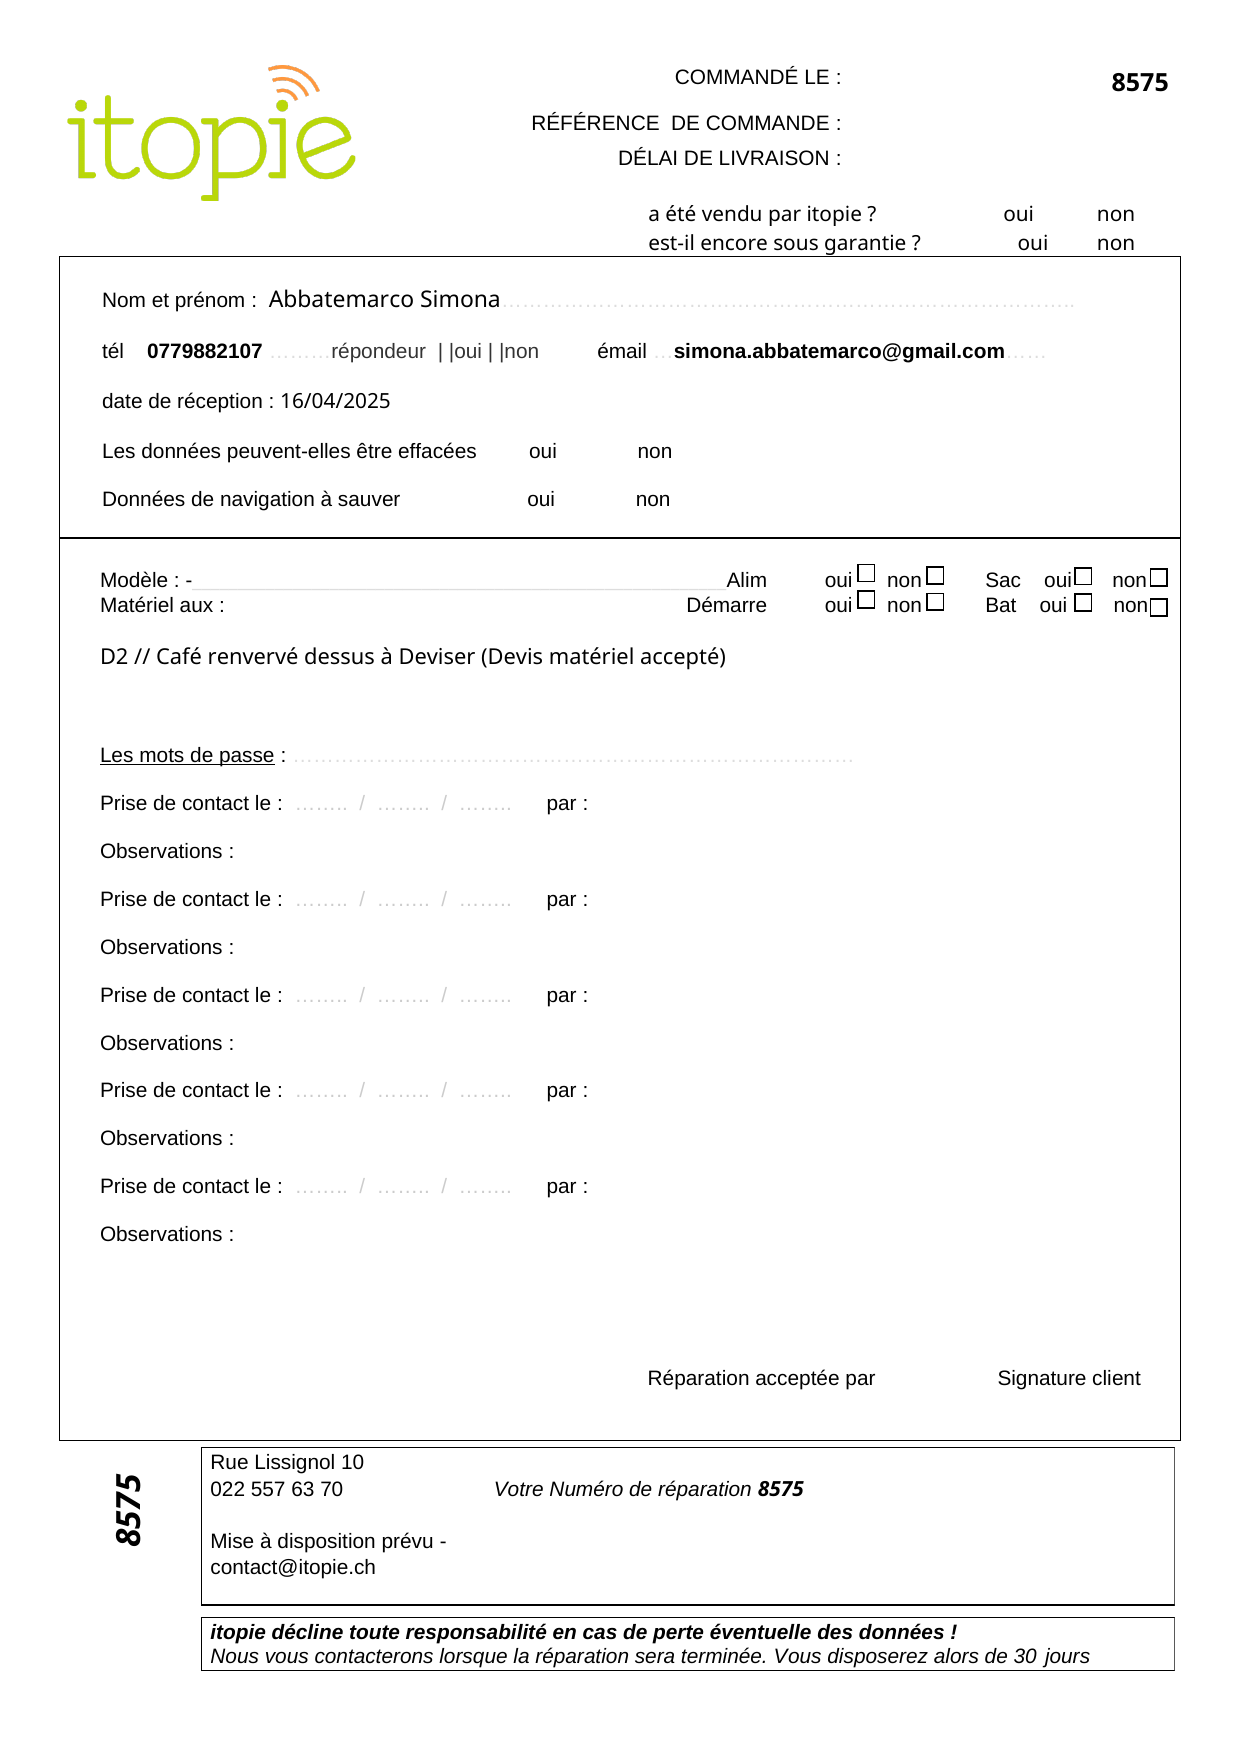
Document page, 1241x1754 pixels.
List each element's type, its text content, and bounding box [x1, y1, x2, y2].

text Modèle : - Alim oui non Sac oui non [879, 562, 925, 590]
text Données de navigation à sauver oui non [60, 484, 1180, 511]
table_header 8575 [847, 59, 1180, 104]
text date de réception : 16/04/2025 [60, 383, 1180, 415]
text D2 // Café renvervé dessus à Deviser (Devis matériel accepté) [60, 638, 1180, 671]
text Matériel aux : Démarre oui non Bat oui non [60, 590, 1180, 617]
text Nom et prénom : Abbatemarco Simona……………………………………………………………………….. [60, 280, 1180, 314]
table_cell DÉLAI DE LIVRAISON : [490, 140, 847, 175]
text Modèle : - Alim oui non Sac oui non [60, 562, 856, 590]
text Prise de contact le : …….. / …….. / …….. par : [60, 979, 1180, 1006]
text Réparation acceptée par Signature client [60, 1363, 1180, 1390]
table_header COMMANDÉ LE : [490, 59, 847, 104]
text Prise de contact le : …….. / …….. / …….. par : [60, 788, 1180, 815]
text tél 0779882107 ………répondeur | |oui | |non émail …simona.abbatemarco@gmail.com…… [60, 335, 1180, 362]
text Prise de contact le : …….. / …….. / …….. par : [60, 1171, 1180, 1198]
text Observations : [60, 1219, 1180, 1246]
picture [67, 65, 356, 201]
text Observations : [60, 836, 1180, 863]
text Observations : [60, 1123, 1180, 1150]
table_cell [847, 105, 1180, 140]
text Prise de contact le : …….. / …….. / …….. par : [60, 1075, 1180, 1102]
table_header 8575 [59, 1441, 195, 1677]
table_header Rue Lissignol 10 022 557 63 70 Votre Numéro de réparation 8575 Mise à disposition prévu - contact@itopie.ch [195, 1441, 1180, 1611]
text Modèle : - Alim oui non Sac oui non [948, 562, 1180, 590]
text Les mots de passe : ……………………………………………………………………… [60, 740, 1180, 767]
text a été vendu par itopie ? oui non [59, 199, 1181, 228]
text Prise de contact le : …….. / …….. / …….. par : [60, 883, 1180, 911]
table_cell itopie décline toute responsabilité en cas de perte éventuelle des données ! Nous vous contacterons lorsque la réparation sera terminée. Vous disposerez alors de 30 jours [195, 1611, 1180, 1677]
text Les données peuvent-elles être effacées oui non [60, 436, 1180, 463]
table_cell [847, 140, 1180, 175]
table_cell RÉFÉRENCE DE COMMANDE : [490, 105, 847, 140]
text Observations : [60, 1027, 1180, 1054]
text est-il encore sous garantie ? oui non [59, 228, 1181, 256]
text Observations : [60, 931, 1180, 958]
